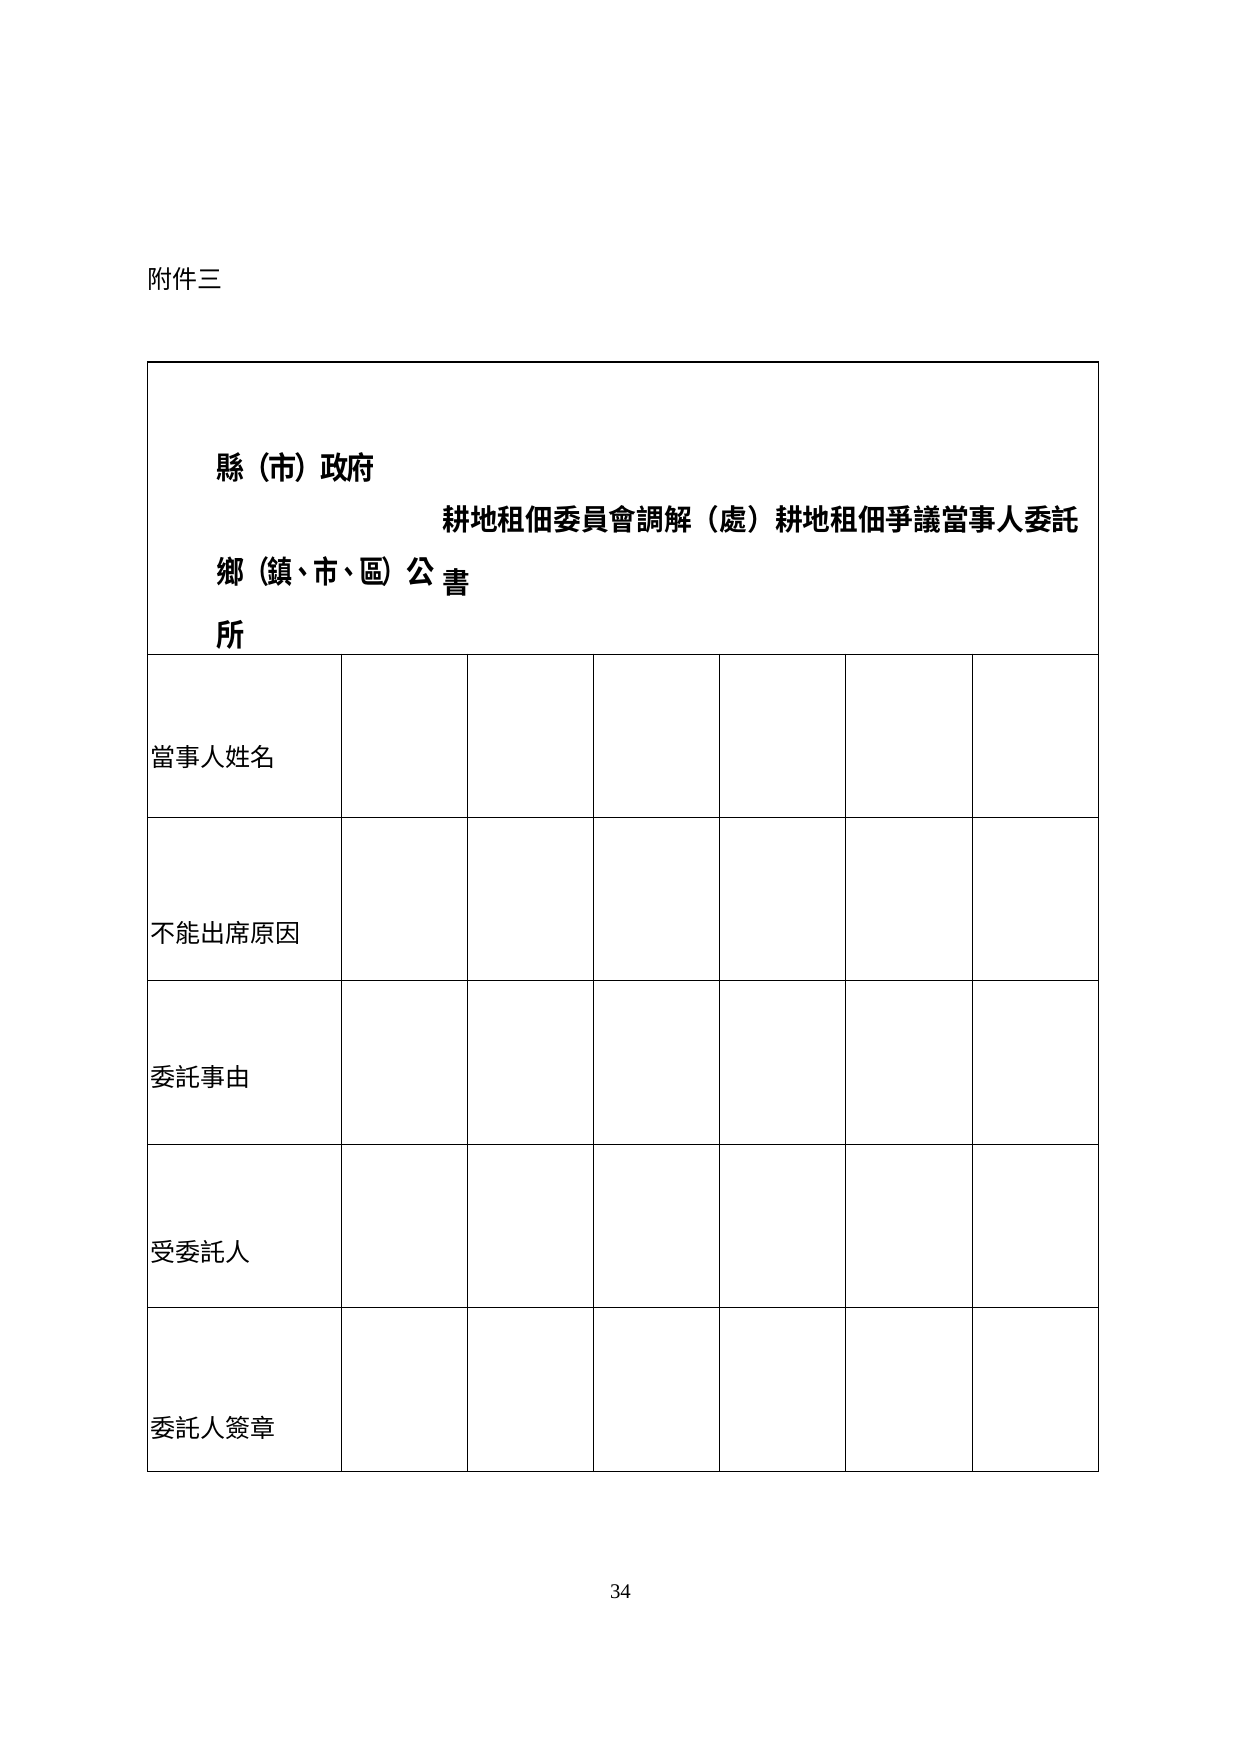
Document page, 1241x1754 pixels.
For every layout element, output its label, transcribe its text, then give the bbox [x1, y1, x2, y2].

table_cell [720, 1308, 845, 1471]
table_cell [468, 1308, 593, 1471]
table_cell [973, 818, 1098, 980]
table_header [148, 363, 213, 653]
table_cell [973, 1308, 1098, 1471]
table_cell [342, 981, 467, 1144]
table_cell [973, 1145, 1098, 1307]
table_cell [973, 981, 1098, 1144]
table_cell [973, 655, 1098, 817]
table_cell [594, 1145, 719, 1307]
table_cell 受委託人 [148, 1145, 341, 1307]
table_header 縣（市）政府 鄉（鎮、市、區）公所 [213, 363, 439, 653]
table_cell [846, 1308, 972, 1471]
table_cell [846, 818, 972, 980]
table_cell [720, 655, 845, 817]
table_cell [342, 1308, 467, 1471]
text 附件三 [148, 236, 1092, 299]
table_cell 不能出席原因 [148, 818, 341, 980]
table_cell [594, 818, 719, 980]
table_cell [468, 818, 593, 980]
table_cell [468, 655, 593, 817]
table_cell [720, 1145, 845, 1307]
table_cell [720, 981, 845, 1144]
table_cell 委託人簽章 [148, 1308, 341, 1471]
table_cell [846, 1145, 972, 1307]
table_cell [594, 1308, 719, 1471]
table_cell [846, 981, 972, 1144]
table_cell [342, 818, 467, 980]
table_cell [846, 655, 972, 817]
table_cell 委託事由 [148, 981, 341, 1144]
table_header 耕地租佃委員會調解（處）耕地租佃爭議當事人委託書 [439, 363, 1098, 653]
table_cell [720, 818, 845, 980]
table_cell 當事人姓名 [148, 655, 341, 817]
table_cell [342, 1145, 467, 1307]
table_cell [468, 1145, 593, 1307]
table_cell [594, 655, 719, 817]
table_cell [594, 981, 719, 1144]
table_cell [342, 655, 467, 817]
table_cell [468, 981, 593, 1144]
